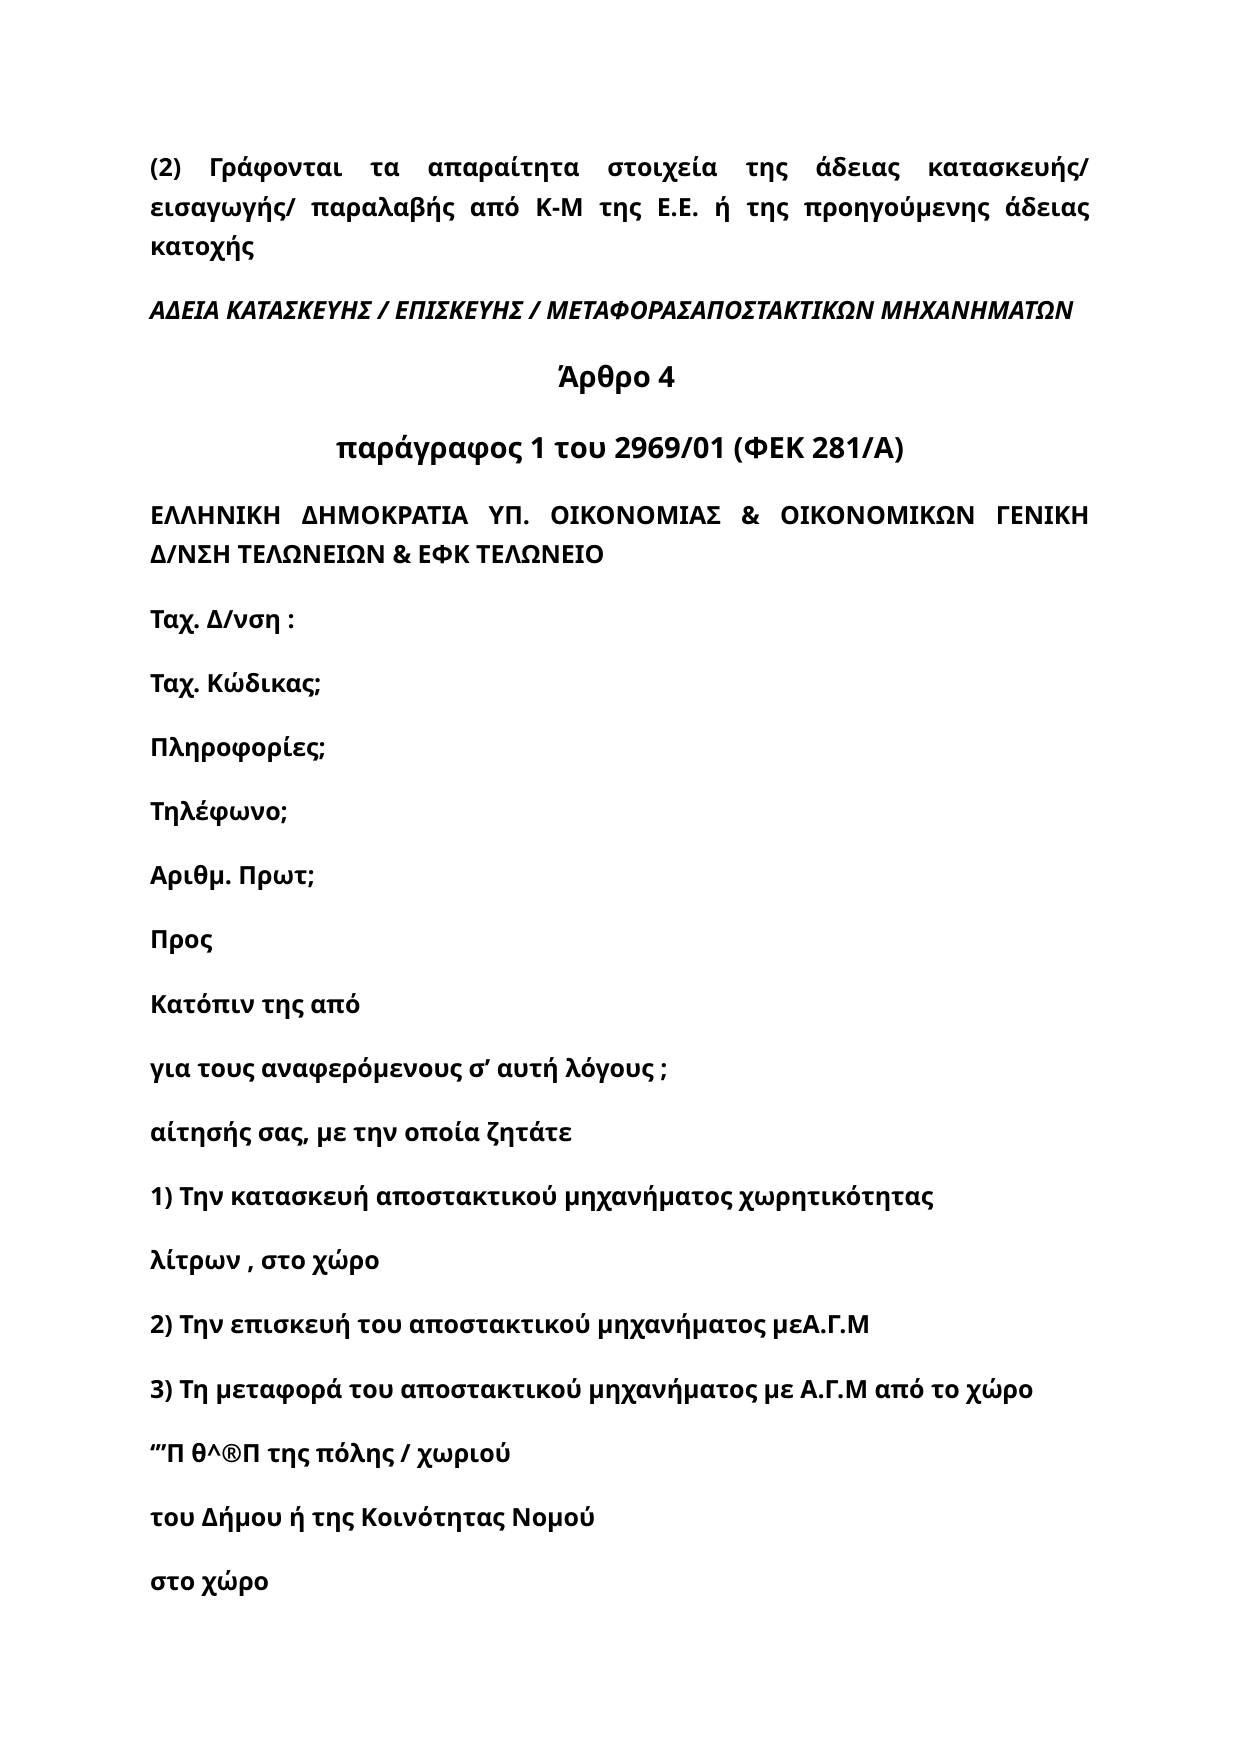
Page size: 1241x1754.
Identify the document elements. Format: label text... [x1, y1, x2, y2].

text 2) Την επισκευή του αποστακτικού μηχανήματος μεΑ.Γ.Μ [150, 1307, 1090, 1341]
subtitle Άρθρο 4 [150, 357, 1090, 396]
text Αριθμ. Πρωτ; [150, 858, 1090, 892]
text του Δήμου ή της Κοινότητας Νομού [150, 1499, 1090, 1534]
subtitle παράγραφος 1 του 2969/01 (ΦΕΚ 281/Α) [150, 427, 1090, 467]
text ‘’’Π θ^®Π της πόλης / χωριού [150, 1435, 1090, 1469]
text ΑΔΕΙΑ ΚΑΤΑΣΚΕΥΗΣ / ΕΠΙΣΚΕΥΗΣ / ΜΕΤΑΦΟΡΑΣΑΠΟΣΤΑΚΤΙΚΩΝ ΜΗΧΑΝΗΜΑΤΩΝ [150, 292, 1090, 327]
text για τους αναφερόμενους σ’ αυτή λόγους ; [150, 1050, 1090, 1084]
text 1) Την κατασκευή αποστακτικού μηχανήματος χωρητικότητας [150, 1179, 1090, 1213]
text στο χώρο [150, 1564, 1090, 1598]
text λίτρων , στο χώρο [150, 1243, 1090, 1277]
text αίτησής σας, με την οποία ζητάτε [150, 1114, 1090, 1149]
text Προς [150, 922, 1090, 956]
text (2) Γράφονται τα απαραίτητα στοιχεία της άδειας κατασκευής/ εισαγωγής/ παραλαβής από Κ-Μ της E.E. ή της προηγούμενης άδειας κατοχής [150, 150, 1090, 262]
text Πληροφορίες; [150, 729, 1090, 764]
text Ταχ. Δ/νση : [150, 601, 1090, 635]
text Ταχ. Κώδικας; [150, 665, 1090, 699]
text 3) Τη μεταφορά του αποστακτικού μηχανήματος με Α.Γ.Μ από το χώρο [150, 1371, 1090, 1405]
text ΕΛΛΗΝΙΚΗ ΔΗΜΟΚΡΑΤΙΑ ΥΠ. ΟΙΚΟΝΟΜΙΑΣ & ΟΙΚΟΝΟΜΙΚΩΝ ΓΕΝΙΚΗ Δ/ΝΣΗ ΤΕΛΩΝΕΙΩΝ & ΕΦΚ ΤΕΛΩΝΕΙΟ [150, 498, 1090, 571]
text Τηλέφωνο; [150, 794, 1090, 828]
text Κατόπιν της από [150, 986, 1090, 1020]
